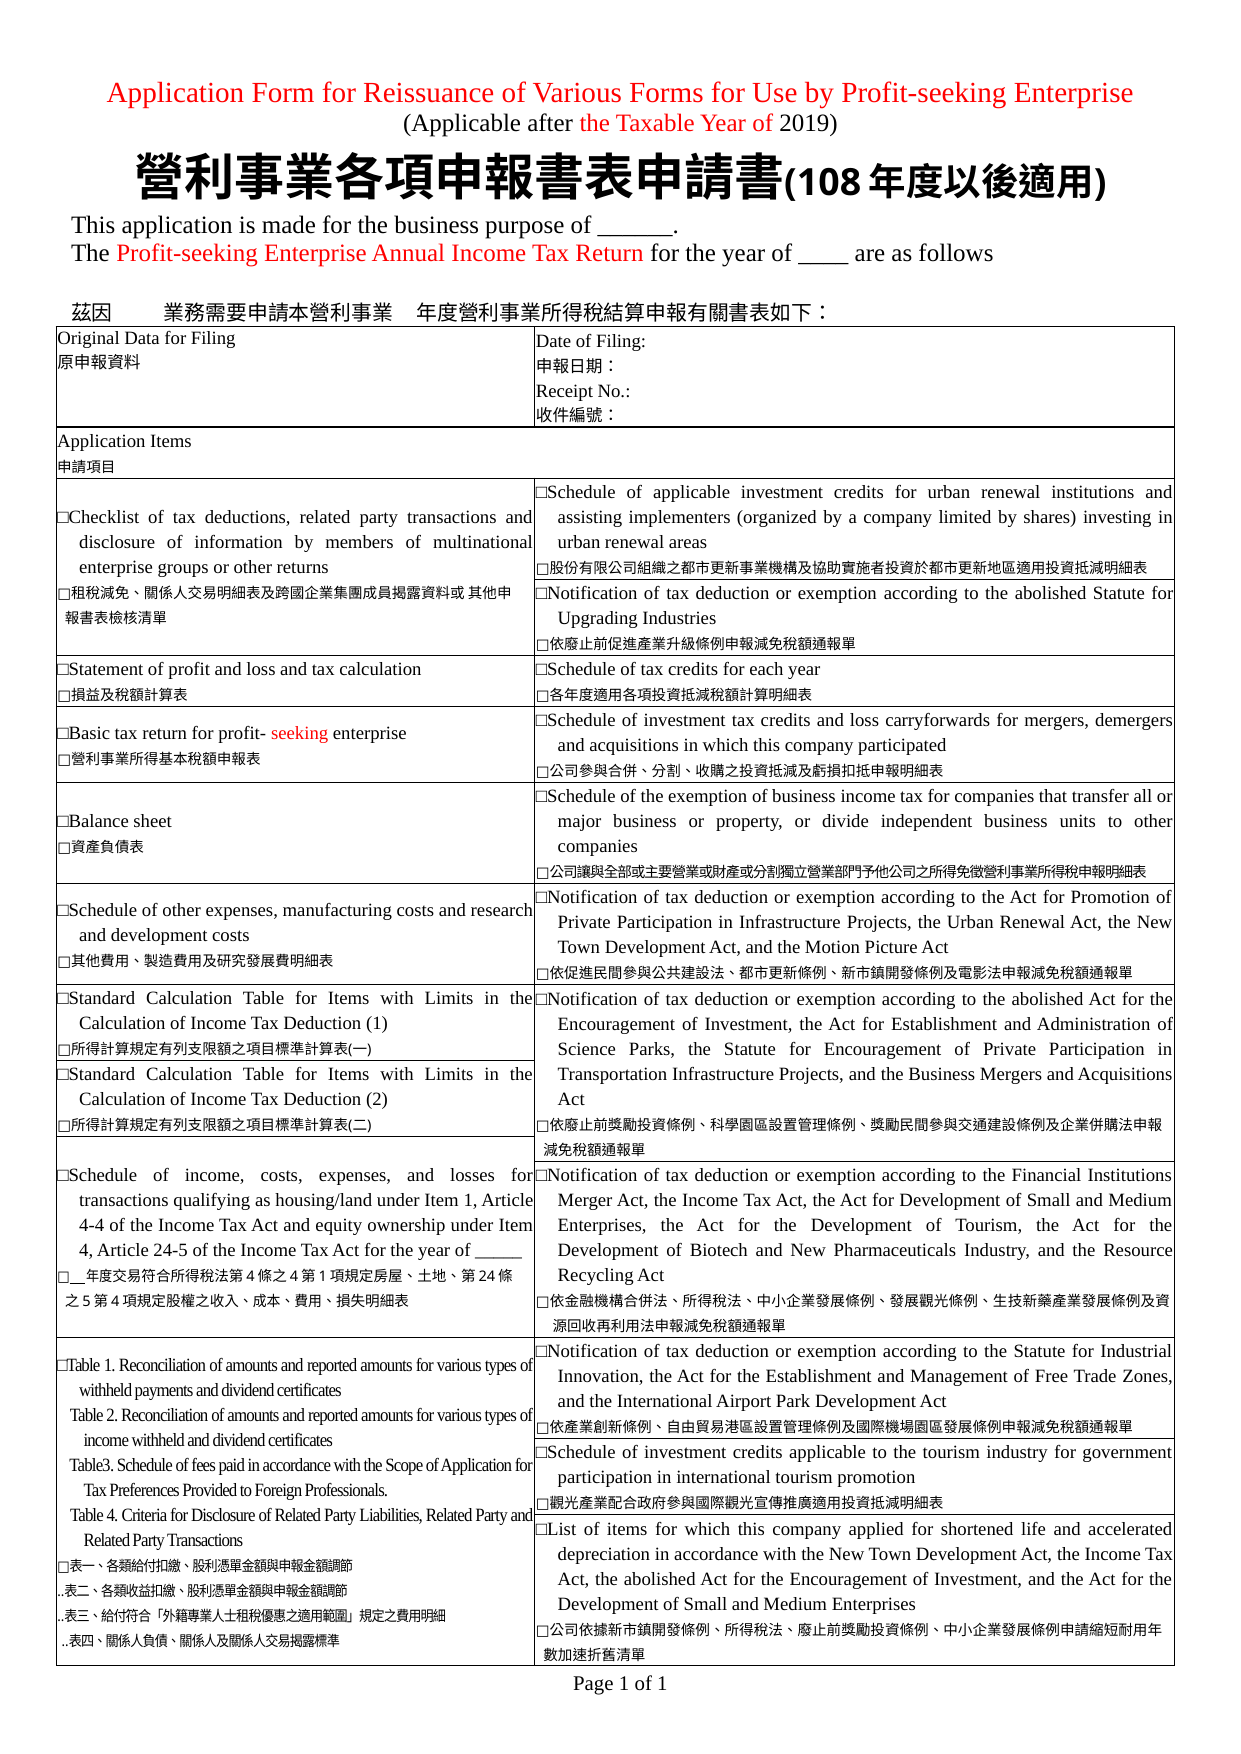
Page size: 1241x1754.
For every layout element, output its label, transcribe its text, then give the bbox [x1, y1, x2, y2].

table_cell □Schedule of other expenses, manufacturing costs and research and development costs □其他費用、製造費用及研究發展費明細表 [57, 884, 534, 984]
table_cell □Schedule of investment credits applicable to the tourism industry for government participation in international tourism promotion □觀光產業配合政府參與國際觀光宣傳推廣適用投資抵減明細表 [535, 1439, 1174, 1514]
table_cell □Schedule of income, costs, expenses, and losses for transactions qualifying as housing/land under Item 1, Article 4-4 of the Income Tax Act and equity ownership under Item 4, Article 24-5 of the Income Tax Act for the year of _____ □ 年度交易符合所得稅法第4條之4第1項規定房屋、土地、第24條 之5第4項規定股權之收入、成本、費用、損失明細表 [57, 1137, 534, 1337]
table_cell □Balance sheet □資產負債表 [57, 783, 534, 883]
text 茲因 業務需要申請本營利事業 年度營利事業所得稅結算申報有關書表如下： [71, 296, 1169, 326]
table_cell □Statement of profit and loss and tax calculation □損益及稅額計算表 [57, 656, 534, 706]
table_cell Application Items 申請項目 [57, 428, 1174, 477]
text This application is made for the business purpose of ______. [71, 210, 1169, 238]
table_cell □Notification of tax deduction or exemption according to the Act for Promotion of Private Participation in Infrastructure Projects, the Urban Renewal Act, the New Town Development Act, and the Motion Picture Act □依促進民間參與公共建設法、都市更新條例、新市鎮開發條例及電影法申報減免稅額通報單 [535, 884, 1174, 984]
table_header Date of Filing: 申報日期： Receipt No.: 收件編號： [535, 327, 1174, 426]
table_cell □Notification of tax deduction or exemption according to the abolished Statute for Upgrading Industries □依廢止前促進產業升級條例申報減免稅額通報單 [535, 580, 1174, 654]
table_cell □Schedule of the exemption of business income tax for companies that transfer all or major business or property, or divide independent business units to other companies □公司讓與全部或主要營業或財產或分割獨立營業部門予他公司之所得免徵營利事業所得稅申報明細表 [535, 783, 1174, 883]
table_cell □Schedule of investment tax credits and loss carryforwards for mergers, demergers and acquisitions in which this company participated □公司參與合併、分割、收購之投資抵減及虧損扣抵申報明細表 [535, 707, 1174, 782]
table_cell □Table 1. Reconciliation of amounts and reported amounts for various types of withheld payments and dividend certificates Table 2. Reconciliation of amounts and reported amounts for various types of income withheld and dividend certificates Table3. Schedule of fees paid in accordance with the Scope of Application for Tax Preferences Provided to Foreign Professionals. Table 4. Criteria for Disclosure of Related Party Liabilities, Related Party and Related Party Transactions □表一、各類給付扣繳、股利憑單金額與申報金額調節 ‥表二、各類收益扣繳、股利憑單金額與申報金額調節 ‥表三、給付符合「外籍專業人士租稅優惠之適用範圍」規定之費用明細 ‥表四、關係人負債、關係人及關係人交易揭露標準 [57, 1338, 534, 1665]
text The Profit-seeking Enterprise Annual Income Tax Return for the year of ____ are as follows [71, 238, 1169, 267]
table_cell □Notification of tax deduction or exemption according to the Statute for Industrial Innovation, the Act for the Establishment and Management of Free Trade Zones, and the International Airport Park Development Act □依產業創新條例、自由貿易港區設置管理條例及國際機場園區發展條例申報減免稅額通報單 [535, 1338, 1174, 1438]
table_cell □Notification of tax deduction or exemption according to the abolished Act for the Encouragement of Investment, the Act for Establishment and Administration of Science Parks, the Statute for Encouragement of Private Participation in Transportation Infrastructure Projects, and the Business Mergers and Acquisitions Act □依廢止前獎勵投資條例、科學園區設置管理條例、獎勵民間參與交通建設條例及企業併購法申報 減免稅額通報單 [535, 985, 1174, 1161]
table_cell □Notification of tax deduction or exemption according to the Financial Institutions Merger Act, the Income Tax Act, the Act for Development of Small and Medium Enterprises, the Act for the Development of Tourism, the Act for the Development of Biotech and New Pharmaceuticals Industry, and the Resource Recycling Act □依金融機構合併法、所得稅法、中小企業發展條例、發展觀光條例、生技新藥產業發展條例及資源回收再利用法申報減免稅額通報單 [535, 1162, 1174, 1337]
table_cell □Basic tax return for profit- seeking enterprise □營利事業所得基本稅額申報表 [57, 707, 534, 782]
table_header Original Data for Filing 原申報資料 [57, 327, 534, 426]
table_cell □Standard Calculation Table for Items with Limits in the Calculation of Income Tax Deduction (1) □所得計算規定有列支限額之項目標準計算表(一) [57, 985, 534, 1060]
table_cell □Checklist of tax deductions, related party transactions and disclosure of information by members of multinational enterprise groups or other returns □租稅減免、關係人交易明細表及跨國企業集團成員揭露資料或 其他申 報書表檢核清單 [57, 479, 534, 654]
table_cell □Schedule of applicable investment credits for urban renewal institutions and assisting implementers (organized by a company limited by shares) investing in urban renewal areas □股份有限公司組織之都市更新事業機構及協助實施者投資於都市更新地區適用投資抵減明細表 [535, 479, 1174, 578]
table_cell □Standard Calculation Table for Items with Limits in the Calculation of Income Tax Deduction (2) □所得計算規定有列支限額之項目標準計算表(二) [57, 1061, 534, 1136]
table_cell □Schedule of tax credits for each year □各年度適用各項投資抵減稅額計算明細表 [535, 656, 1174, 706]
text Application Form for Reissuance of Various Forms for Use by Profit-seeking Enterprise (Applicable after the Taxable Year of 2019) [71, 75, 1169, 137]
table_cell □List of items for which this company applied for shortened life and accelerated depreciation in accordance with the New Town Development Act, the Income Tax Act, the abolished Act for the Encouragement of Investment, and the Act for the Development of Small and Medium Enterprises □公司依據新市鎮開發條例、所得稅法、廢止前獎勵投資條例、中小企業發展條例申請縮短耐用年 數加速折舊清單 [535, 1515, 1174, 1665]
text 營利事業各項申報書表申請書(108年度以後適用) [71, 137, 1169, 210]
